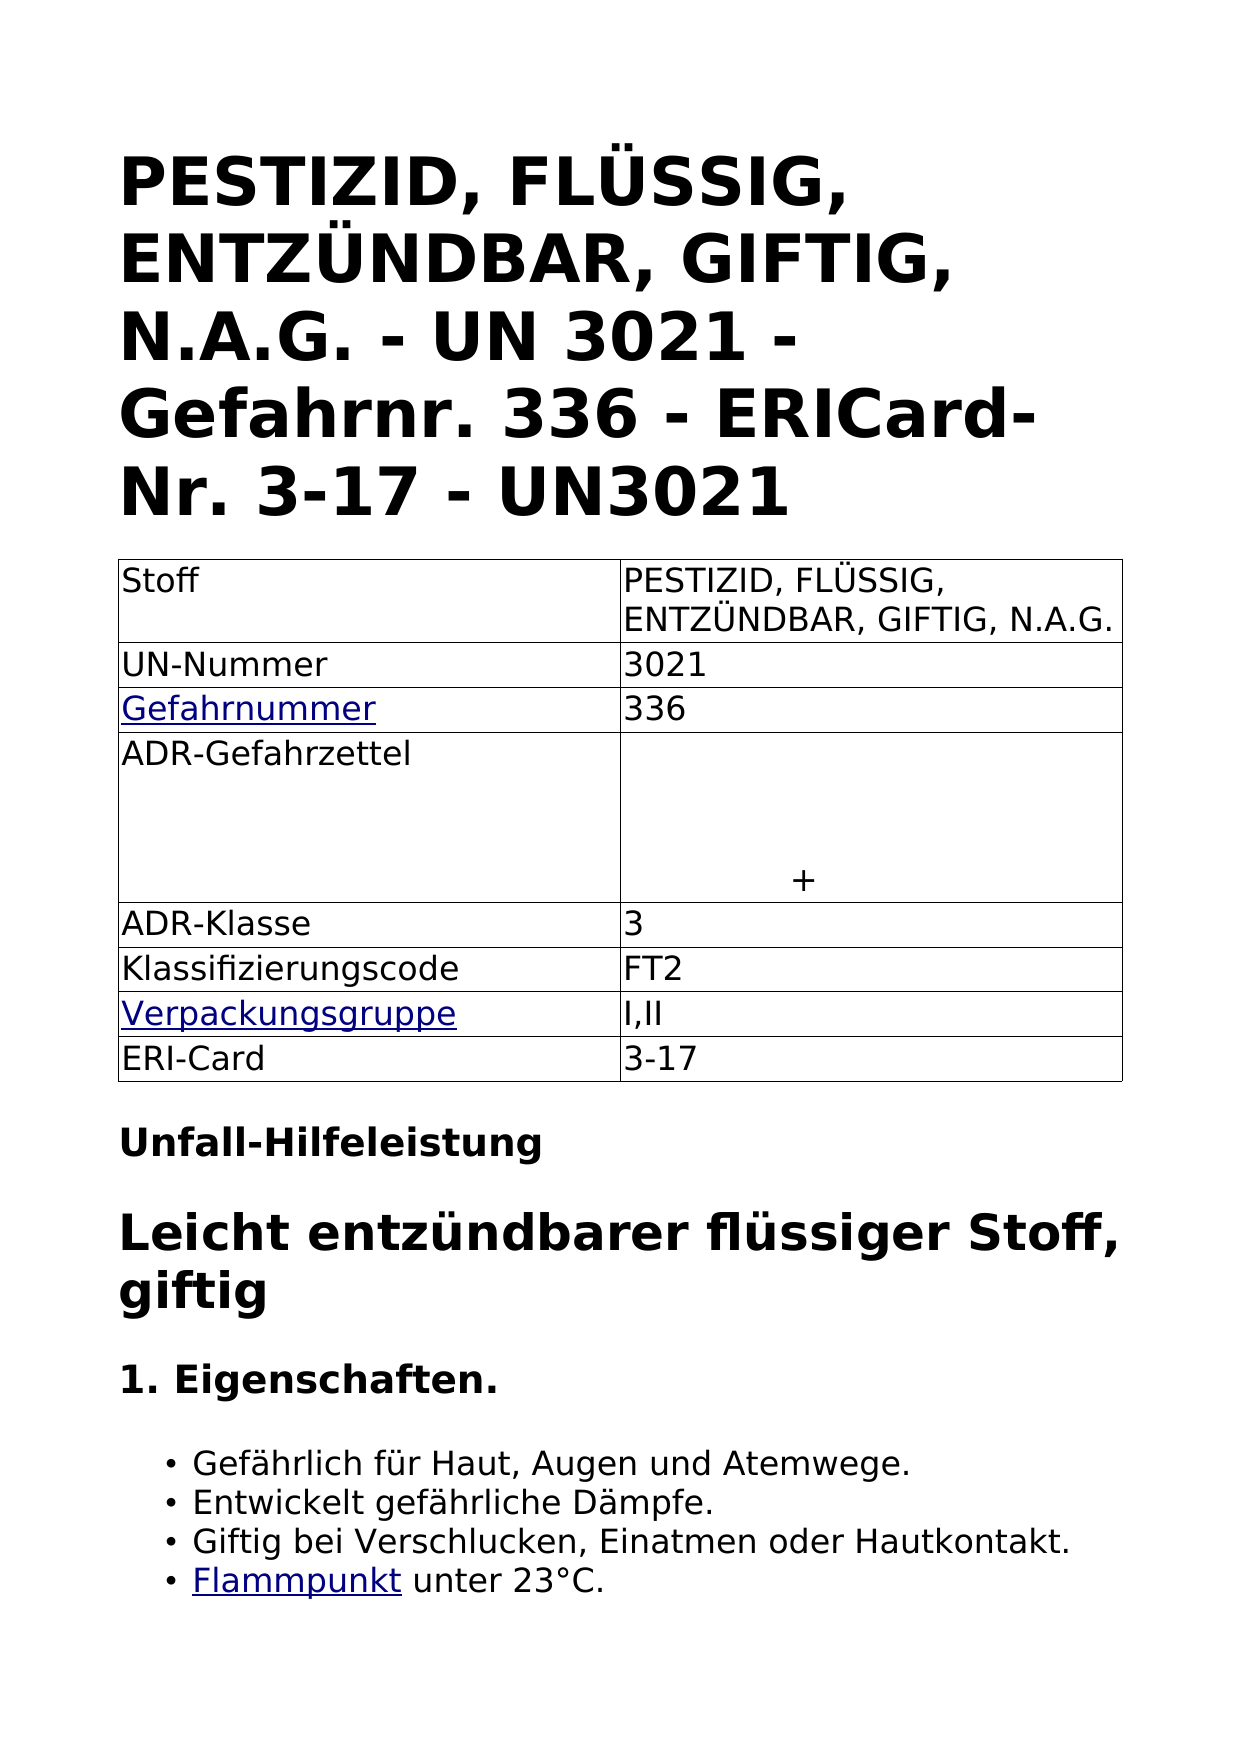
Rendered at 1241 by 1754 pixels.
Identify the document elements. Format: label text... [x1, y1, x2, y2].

table_cell 3021 [621, 643, 1122, 687]
list Entwickelt gefährliche Dämpfe. [177, 1483, 1122, 1522]
subtitle Unfall-Hilfeleistung [118, 1121, 1122, 1166]
table_cell UN-Nummer [119, 643, 620, 687]
list Gefährlich für Haut, Augen und Atemwege. [177, 1445, 1122, 1483]
table_cell Verpackungsgruppe [119, 992, 620, 1036]
table_cell 3 [621, 903, 1122, 947]
subtitle 1. Eigenschaften. [118, 1357, 1122, 1403]
list Flammpunkt unter 23°C. [177, 1561, 1122, 1600]
table_cell Klassifizierungscode [119, 948, 620, 991]
table_cell I,II [621, 992, 1122, 1036]
table_cell Gefahrnummer [119, 688, 620, 732]
table_cell ADR-Klasse [119, 903, 620, 947]
table_header PESTIZID, FLÜSSIG, ENTZÜNDBAR, GIFTIG, N.A.G. [621, 560, 1122, 642]
table_cell ERI-Card [119, 1037, 620, 1081]
subtitle PESTIZID, FLÜSSIG, ENTZÜNDBAR, GIFTIG, N.A.G. - UN 3021 - Gefahrnr. 336 - ERICard-Nr. 3-17 - UN3021 [118, 143, 1122, 531]
list Giftig bei Verschlucken, Einatmen oder Hautkontakt. [177, 1522, 1122, 1561]
table_cell FT2 [621, 948, 1122, 991]
subtitle Leicht entzündbarer flüssiger Stoff, giftig [118, 1203, 1122, 1320]
table_cell ADR-Gefahrzettel [119, 733, 620, 902]
table_cell 336 [621, 688, 1122, 732]
table_cell + [621, 733, 1122, 902]
table_header Stoff [119, 560, 620, 642]
table_cell 3-17 [621, 1037, 1122, 1081]
